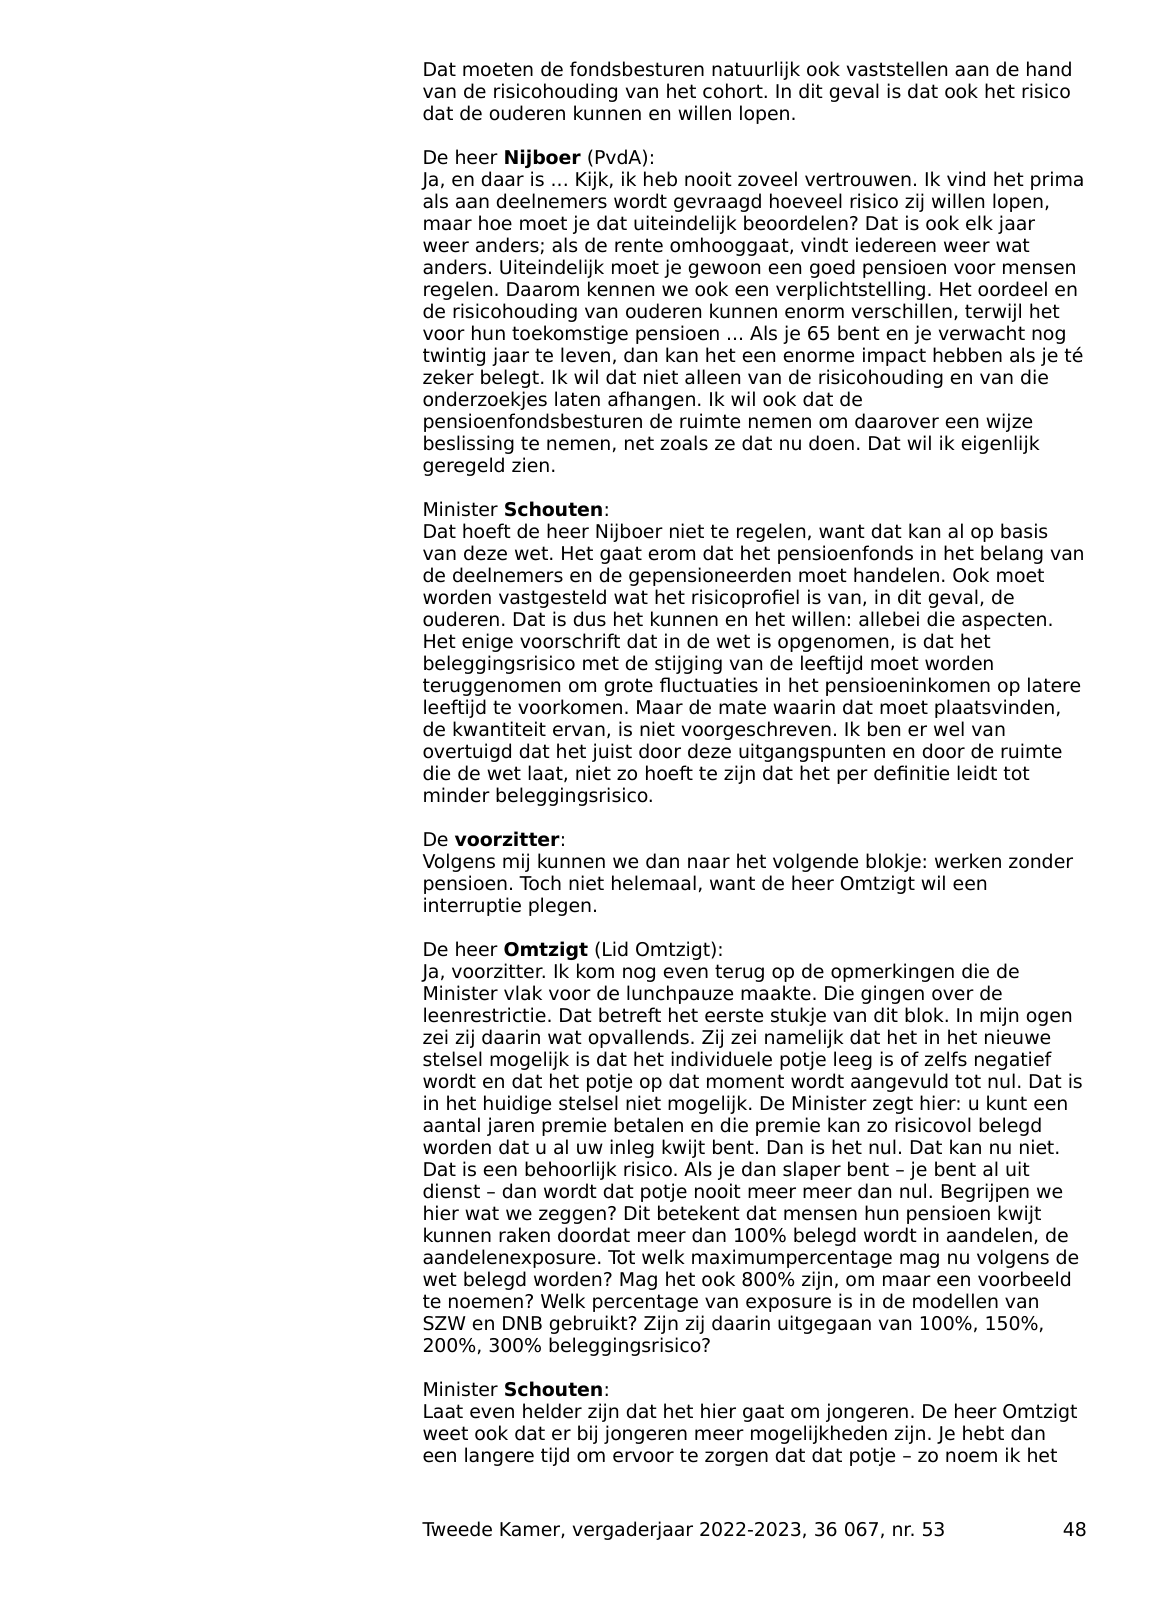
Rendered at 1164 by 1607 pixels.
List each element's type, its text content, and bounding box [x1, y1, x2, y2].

text De heer Omtzigt (Lid Omtzigt): [422, 939, 1087, 961]
text Dat moeten de fondsbesturen natuurlijk ook vaststellen aan de hand van de risicohouding van het cohort. In dit geval is dat ook het risico dat de ouderen kunnen en willen lopen. [422, 59, 1087, 125]
text Volgens mij kunnen we dan naar het volgende blokje: werken zonder pensioen. Toch niet helemaal, want de heer Omtzigt wil een interruptie plegen. [422, 851, 1087, 917]
text Minister Schouten: [422, 499, 1087, 521]
text De heer Nijboer (PvdA): [422, 147, 1087, 169]
text Dat hoeft de heer Nijboer niet te regelen, want dat kan al op basis van deze wet. Het gaat erom dat het pensioenfonds in het belang van de deelnemers en de gepensioneerden moet handelen. Ook moet worden vastgesteld wat het risicoprofiel is van, in dit geval, de ouderen. Dat is dus het kunnen en het willen: allebei die aspecten. Het enige voorschrift dat in de wet is opgenomen, is dat het beleggingsrisico met de stijging van de leeftijd moet worden teruggenomen om grote fluctuaties in het pensioeninkomen op latere leeftijd te voorkomen. Maar de mate waarin dat moet plaatsvinden, de kwantiteit ervan, is niet voorgeschreven. Ik ben er wel van overtuigd dat het juist door deze uitgangspunten en door de ruimte die de wet laat, niet zo hoeft te zijn dat het per definitie leidt tot minder beleggingsrisico. [422, 521, 1087, 807]
text Minister Schouten: [422, 1379, 1087, 1401]
text Ja, voorzitter. Ik kom nog even terug op de opmerkingen die de Minister vlak voor de lunchpauze maakte. Die gingen over de leenrestrictie. Dat betreft het eerste stukje van dit blok. In mijn ogen zei zij daarin wat opvallends. Zij zei namelijk dat het in het nieuwe stelsel mogelijk is dat het individuele potje leeg is of zelfs negatief wordt en dat het potje op dat moment wordt aangevuld tot nul. Dat is in het huidige stelsel niet mogelijk. De Minister zegt hier: u kunt een aantal jaren premie betalen en die premie kan zo risicovol belegd worden dat u al uw inleg kwijt bent. Dan is het nul. Dat kan nu niet. Dat is een behoorlijk risico. Als je dan slaper bent – je bent al uit dienst – dan wordt dat potje nooit meer meer dan nul. Begrijpen we hier wat we zeggen? Dit betekent dat mensen hun pensioen kwijt kunnen raken doordat meer dan 100% belegd wordt in aandelen, de aandelenexposure. Tot welk maximumpercentage mag nu volgens de wet belegd worden? Mag het ook 800% zijn, om maar een voorbeeld te noemen? Welk percentage van exposure is in de modellen van SZW en DNB gebruikt? Zijn zij daarin uitgegaan van 100%, 150%, 200%, 300% beleggingsrisico? [422, 961, 1087, 1357]
text Laat even helder zijn dat het hier gaat om jongeren. De heer Omtzigt weet ook dat er bij jongeren meer mogelijkheden zijn. Je hebt dan een langere tijd om ervoor te zorgen dat dat potje – zo noem ik het [422, 1401, 1087, 1467]
text Ja, en daar is ... Kijk, ik heb nooit zoveel vertrouwen. Ik vind het prima als aan deelnemers wordt gevraagd hoeveel risico zij willen lopen, maar hoe moet je dat uiteindelijk beoordelen? Dat is ook elk jaar weer anders; als de rente omhooggaat, vindt iedereen weer wat anders. Uiteindelijk moet je gewoon een goed pensioen voor mensen regelen. Daarom kennen we ook een verplichtstelling. Het oordeel en de risicohouding van ouderen kunnen enorm verschillen, terwijl het voor hun toekomstige pensioen ... Als je 65 bent en je verwacht nog twintig jaar te leven, dan kan het een enorme impact hebben als je té zeker belegt. Ik wil dat niet alleen van de risicohouding en van die onderzoekjes laten afhangen. Ik wil ook dat de pensioenfondsbesturen de ruimte nemen om daarover een wijze beslissing te nemen, net zoals ze dat nu doen. Dat wil ik eigenlijk geregeld zien. [422, 169, 1087, 477]
text De voorzitter: [422, 829, 1087, 851]
